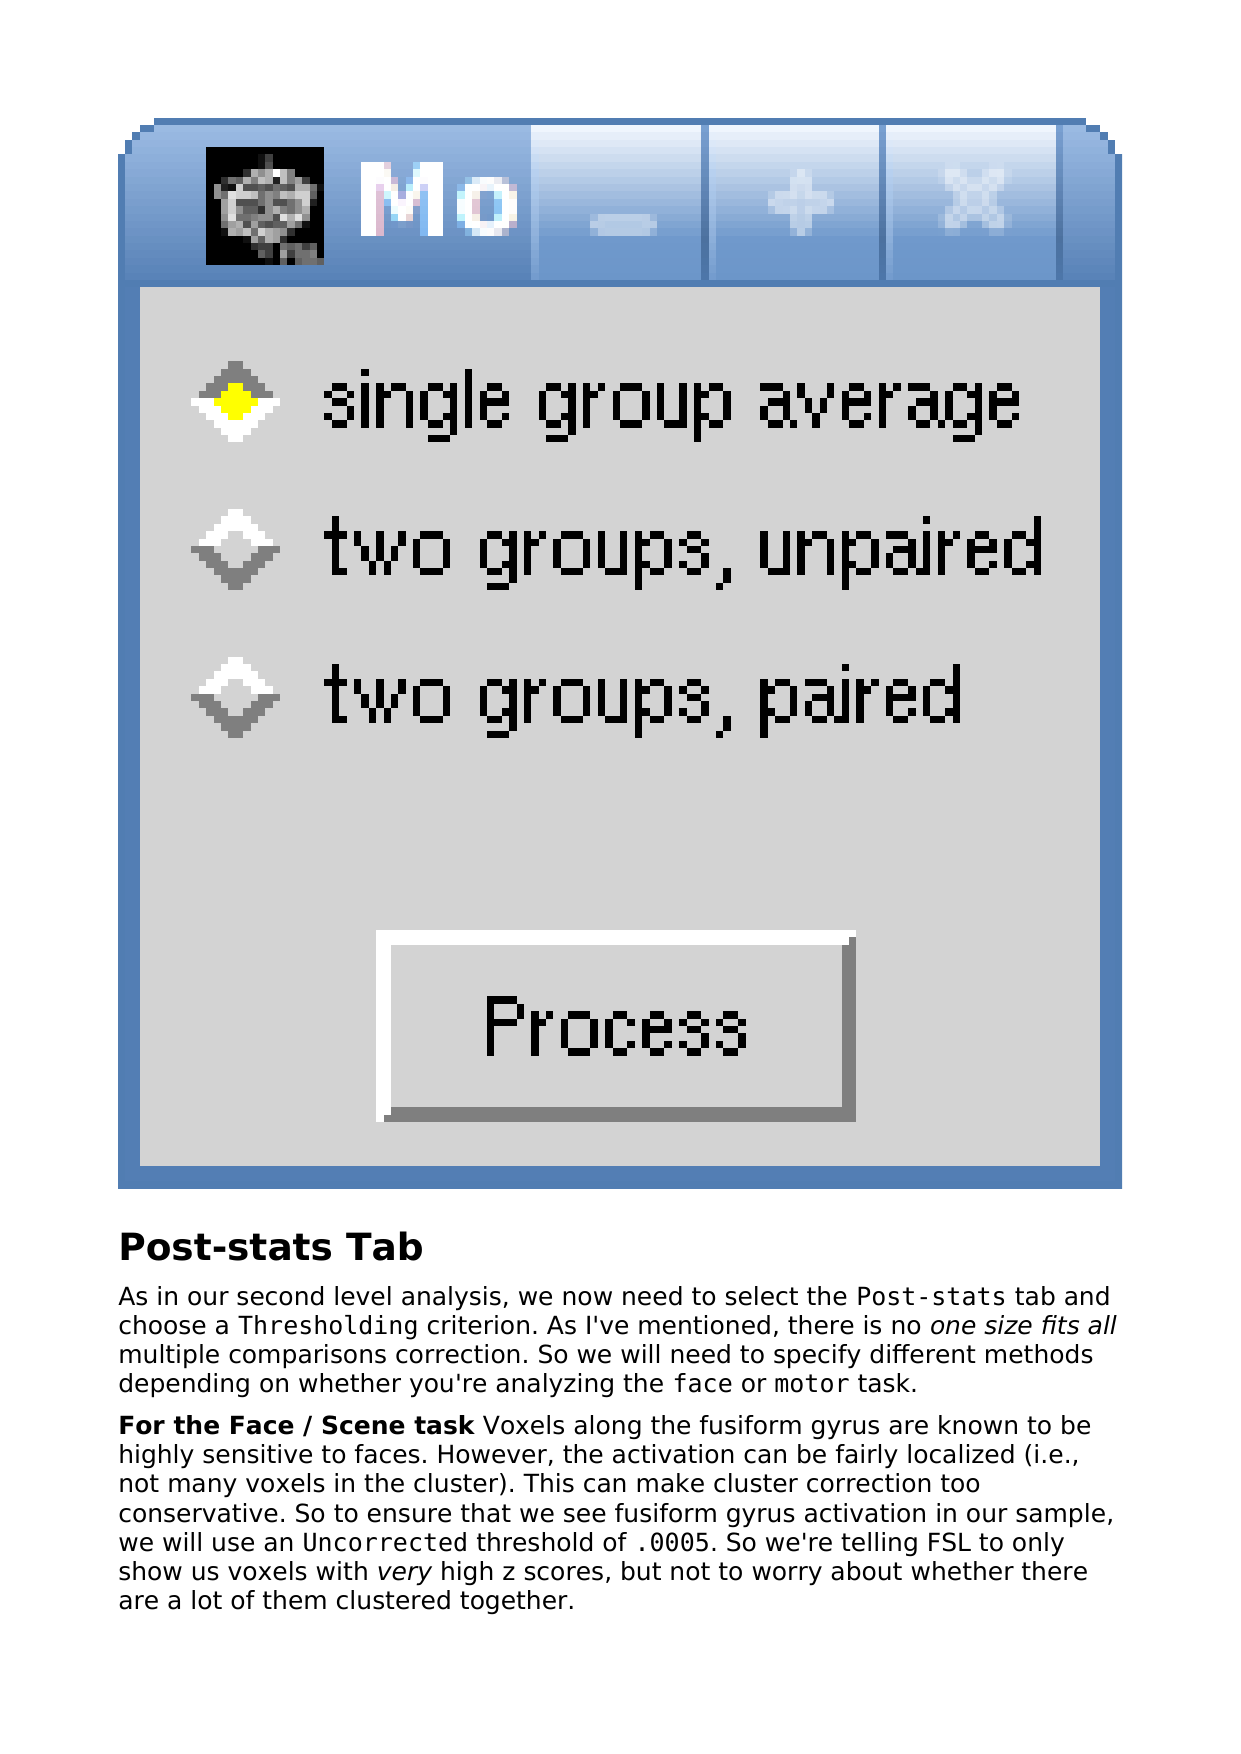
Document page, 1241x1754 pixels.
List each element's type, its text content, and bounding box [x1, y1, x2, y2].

picture [118, 118, 1123, 1189]
text As in our second level analysis, we now need to select the Post-stats tab and choose a Thresholding criterion. As I've mentioned, there is no one size fits all multiple comparisons correction. So we will need to specify different methods depending on whether you're analyzing the face or motor task. [118, 1282, 1122, 1399]
subtitle Post-stats Tab [118, 1226, 1122, 1269]
text For the Face / Scene task Voxels along the fusiform gyrus are known to be highly sensitive to faces. However, the activation can be fairly localized (i.e., not many voxels in the cluster). This can make cluster correction too conservative. So to ensure that we see fusiform gyrus activation in our sample, we will use an Uncorrected threshold of .0005. So we're telling FSL to only show us voxels with very high z scores, but not to worry about whether there are a lot of them clustered together. [118, 1411, 1122, 1615]
